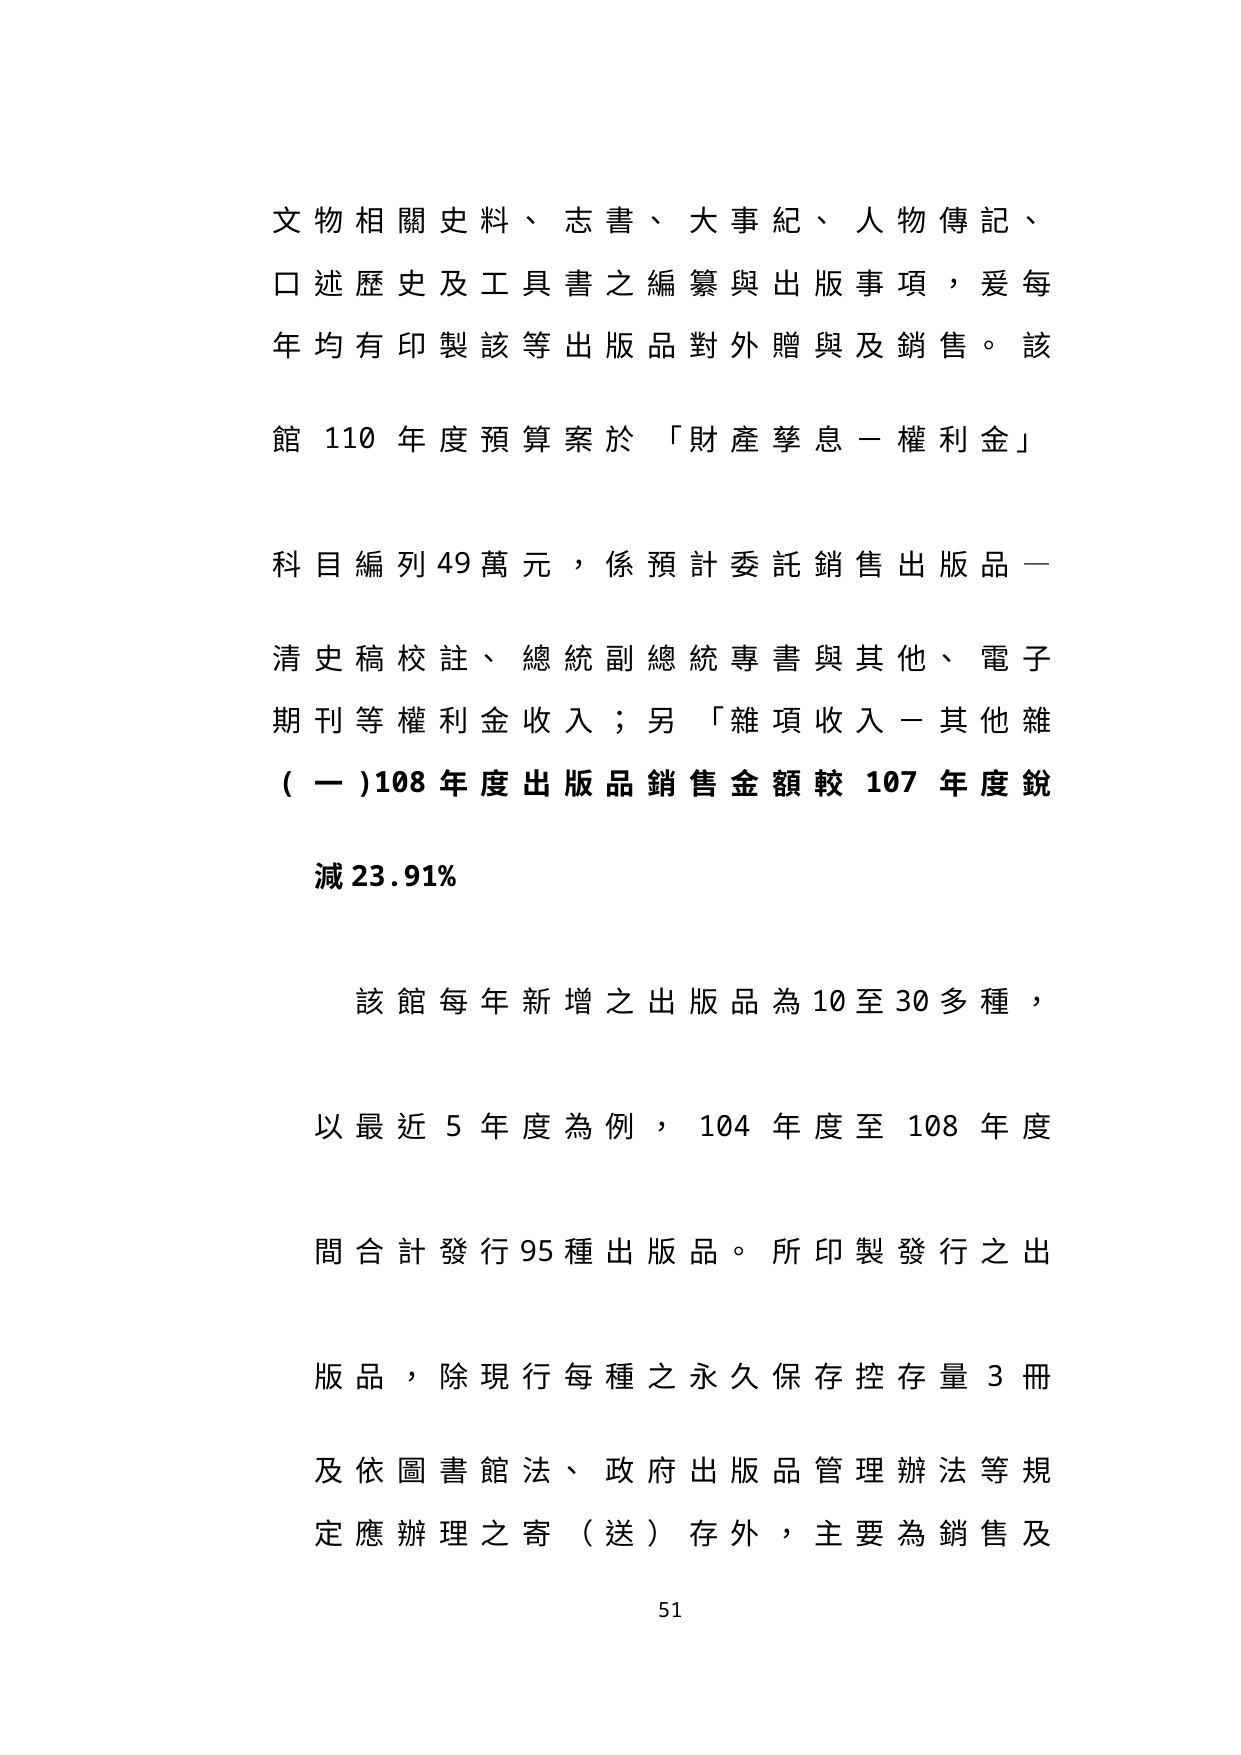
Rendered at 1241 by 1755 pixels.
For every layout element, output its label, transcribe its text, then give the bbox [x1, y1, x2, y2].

text 該館每年新增之出版品為10至30多種，以最近5年度為例，104年度至108年度間合計發行95種出版品。所印製發行之出版品，除現行每種之永久保存控存量3冊及依圖書館法、政府出版品管理辦法等規定應辦理之寄（送）存外，主要為銷售及 [271, 927, 1058, 1552]
text 依據國史館組織條例第1條及第11條規定，該館掌理國史、地方史之研究、修纂及重要史料之審訂、彙編；另依總統副總統文物管理條例第1條規定，掌理總統、副總統文物之典藏、維護、管理及保障文物之國有財產權。因此業務範圍涵蓋國史、總統、副總統文物相關史料、志書、大事紀、人物傳記、口述歷史及工具書之編纂與出版事項，爰每年均有印製該等出版品對外贈與及銷售。該館110年度預算案於「財產孳息－權利金」科目編列49萬元，係預計委託銷售出版品—清史稿校註、總統副總統專書與其他、電子期刊等權利金收入；另「雜項收入－其他雜項收入」科目編列48萬元，係預計出售史籍書刊等收入。經查： [242, 177, 1058, 740]
text (一)108年度出版品銷售金額較107年度銳減23.91% [242, 740, 1058, 927]
